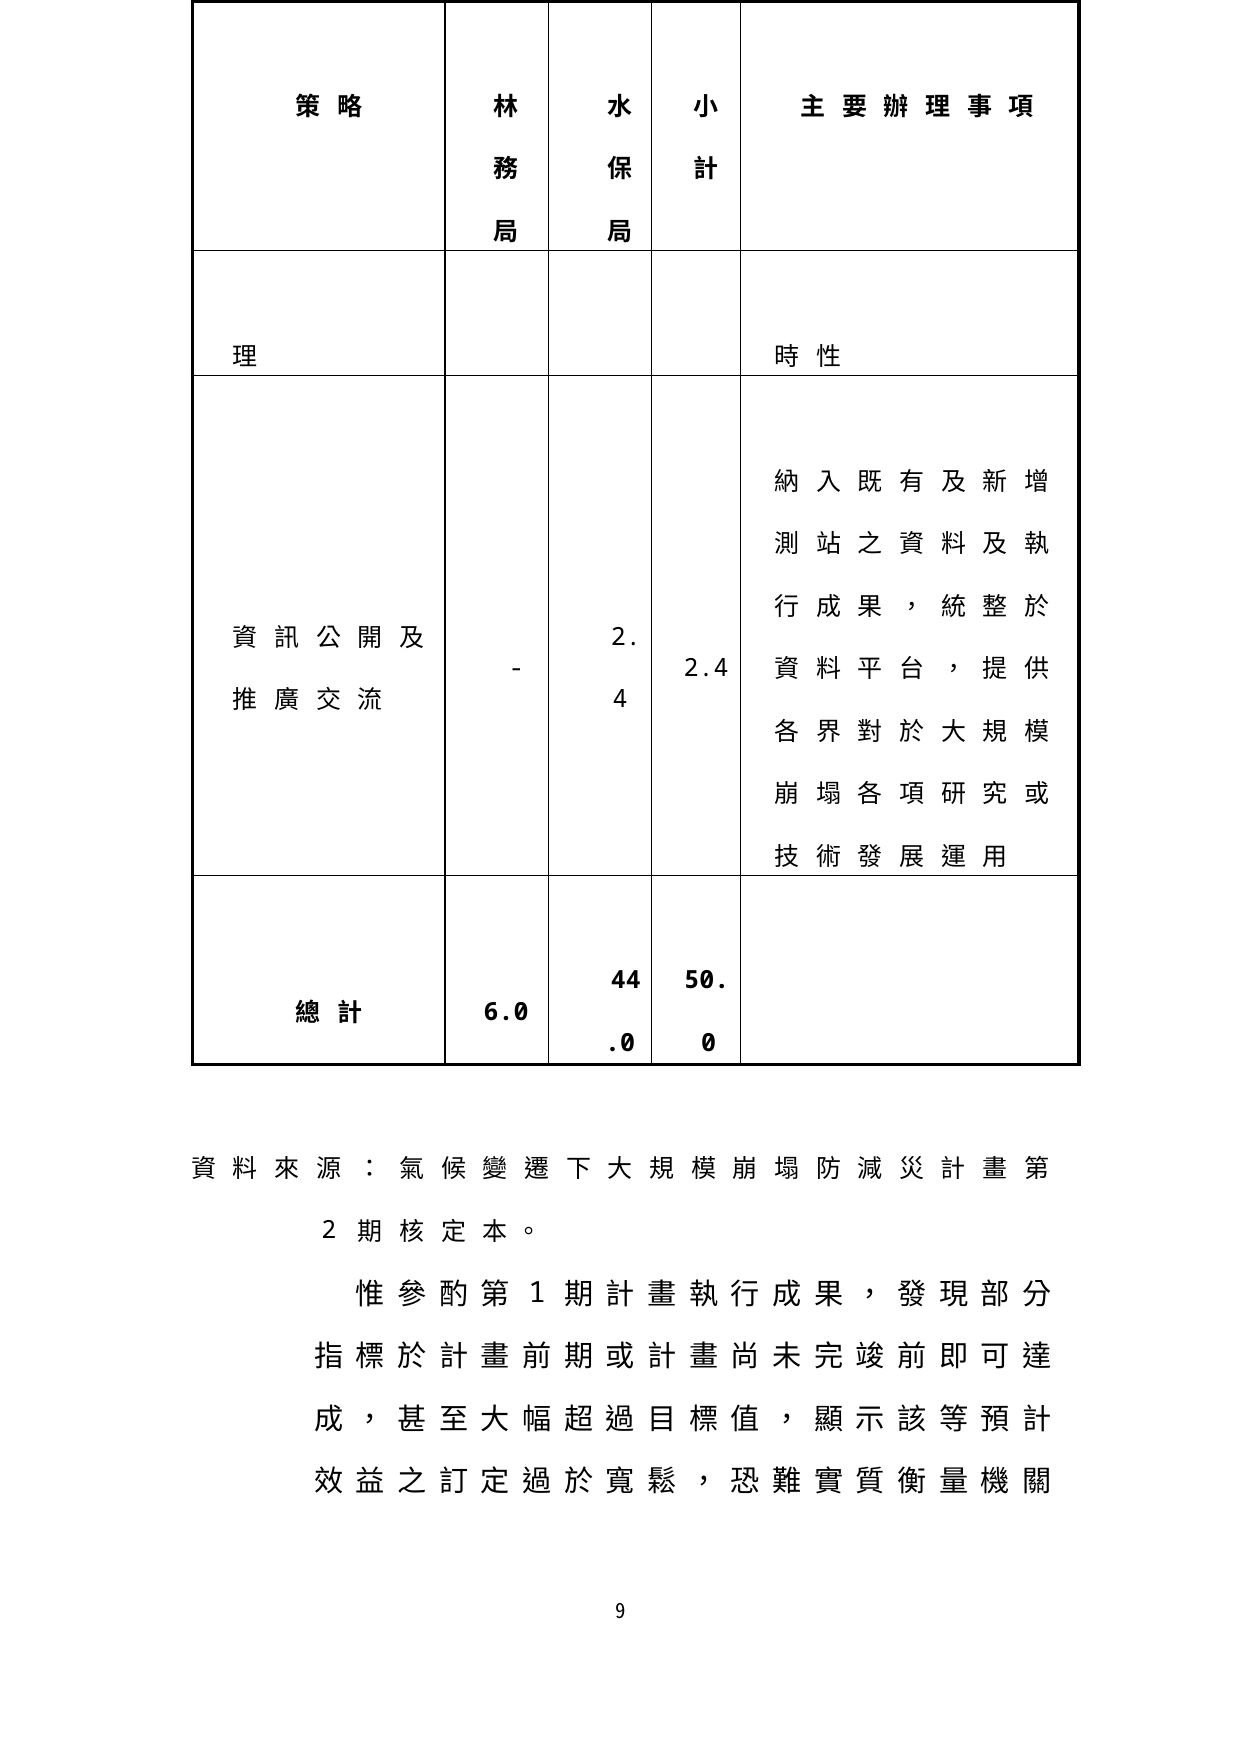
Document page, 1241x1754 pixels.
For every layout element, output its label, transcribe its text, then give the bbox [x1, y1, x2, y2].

text 資料來源：氣候變遷下大規模崩塌防減災計畫第2期核定本。 [183, 1125, 1058, 1250]
table_cell [652, 251, 740, 375]
table_cell 資訊公開及推廣交流 [194, 376, 444, 875]
table_cell 納入既有及新增測站之資料及執行成果，統整於資料平台，提供各界對於大規模崩塌各項研究或技術發展運用 [741, 376, 1077, 875]
table_cell 50.0 [652, 876, 740, 1062]
table_cell - [446, 251, 548, 375]
table_header 水保局 [549, 3, 651, 250]
table_header 主要辦理事項 [741, 3, 1077, 250]
table_header 林務局 [446, 3, 548, 250]
text 惟參酌第1期計畫執行成果，發現部分指標於計畫前期或計畫尚未完竣前即可達成，甚至大幅超過目標值，顯示該等預計效益之訂定過於寬鬆，恐難實質衡量機關 [271, 1250, 1058, 1500]
table_header 策略 [194, 3, 444, 250]
table_cell 6.0 [446, 876, 548, 1062]
table_cell 總計 [194, 876, 444, 1062]
table_header 小計 [652, 3, 740, 250]
table_cell 理 [194, 251, 444, 375]
table_cell 2.4 [652, 376, 740, 875]
table_cell 時性 [741, 251, 1077, 375]
table_cell 44.0 [549, 876, 651, 1062]
table_cell 2.4 [549, 376, 651, 875]
table_cell [549, 251, 651, 375]
table_cell - [446, 376, 548, 875]
table_cell [741, 876, 1077, 1062]
